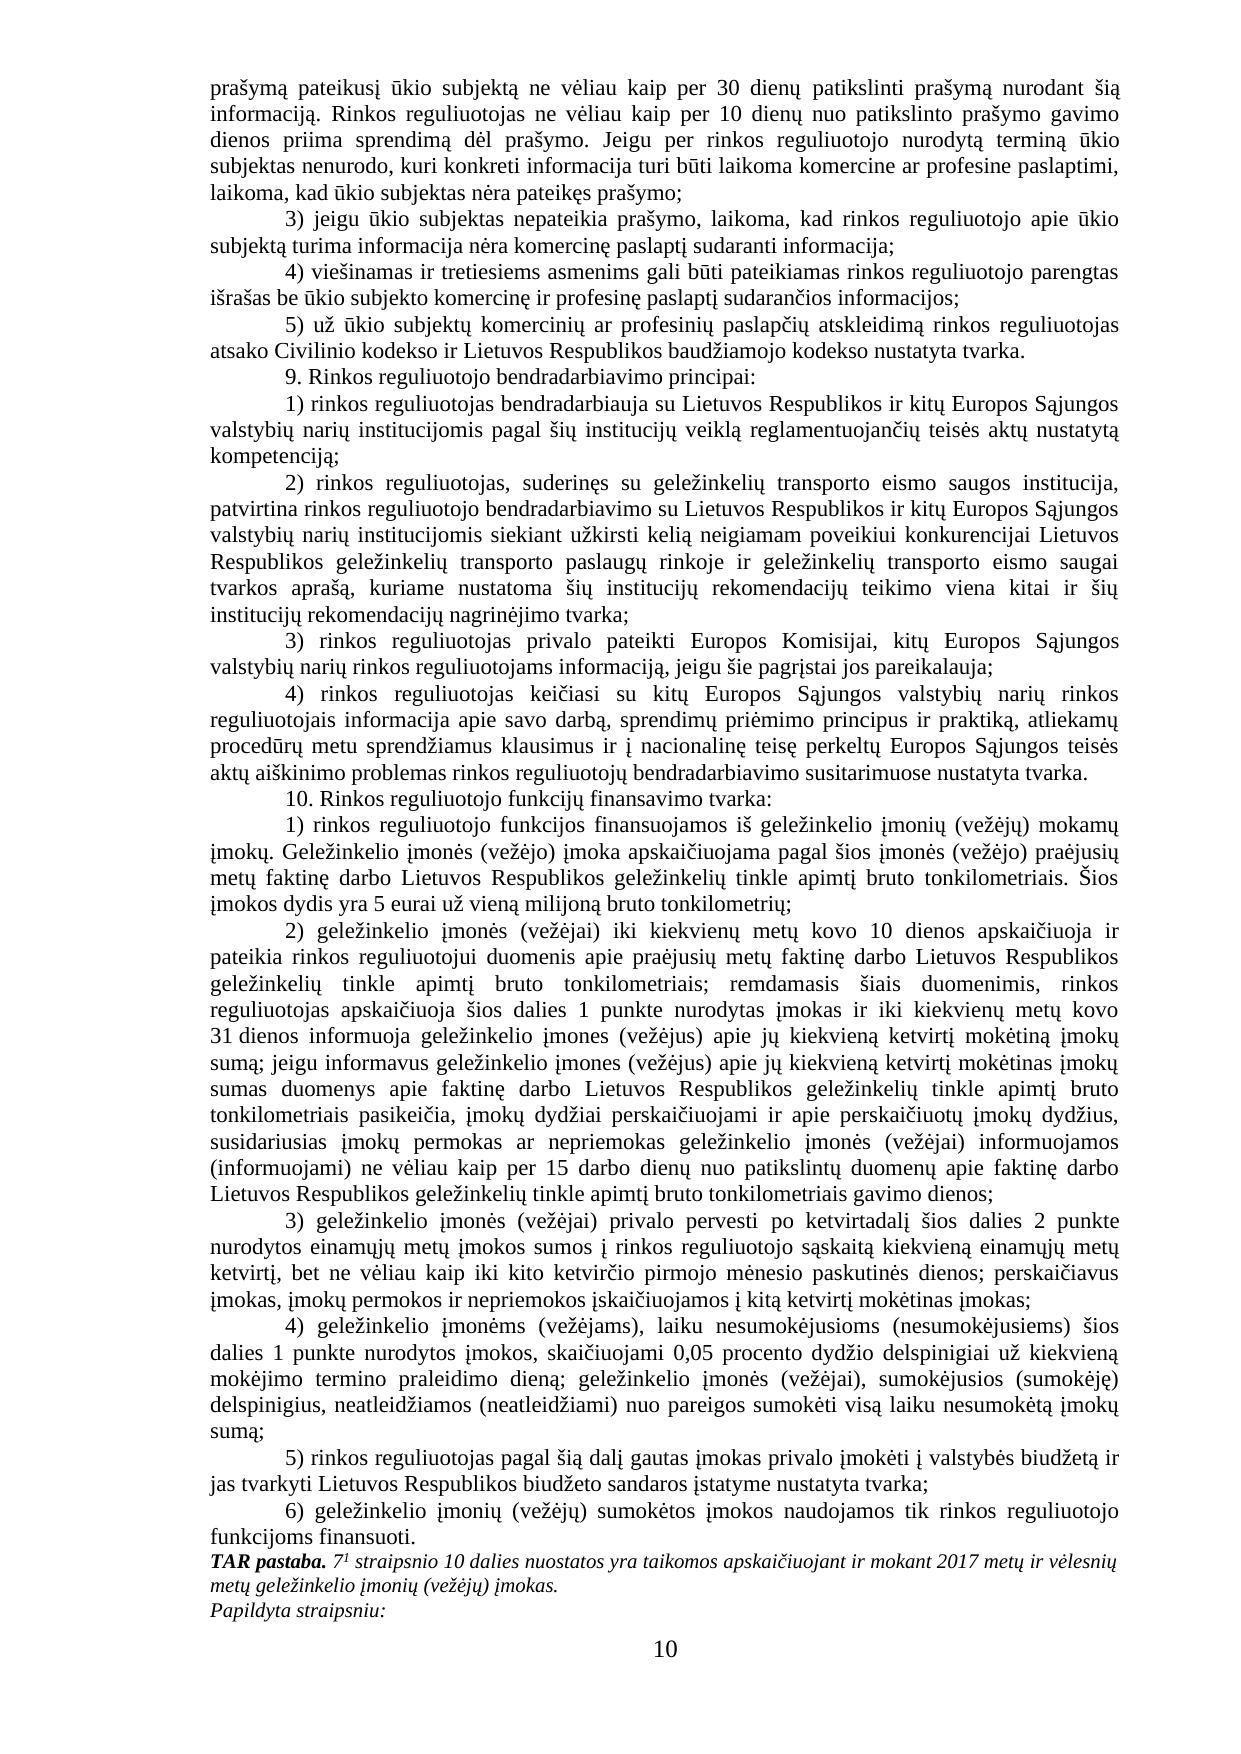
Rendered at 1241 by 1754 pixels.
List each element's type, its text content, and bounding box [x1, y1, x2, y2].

text 5) rinkos reguliuotojas pagal šią dalį gautas įmokas privalo įmokėti į valstybės biudžetą ir jas tvarkyti Lietuvos Respublikos biudžeto sandaros įstatyme nustatyta tvarka; [210, 1444, 1120, 1497]
text 1) rinkos reguliuotojas bendradarbiauja su Lietuvos Respublikos ir kitų Europos Sąjungos valstybių narių institucijomis pagal šių institucijų veiklą reglamentuojančių teisės aktų nustatytą kompetenciją; [210, 390, 1120, 469]
text 5) už ūkio subjektų komercinių ar profesinių paslapčių atskleidimą rinkos reguliuotojas atsako Civilinio kodekso ir Lietuvos Respublikos baudžiamojo kodekso nustatyta tvarka. [210, 311, 1120, 363]
text 4) viešinamas ir tretiesiems asmenims gali būti pateikiamas rinkos reguliuotojo parengtas išrašas be ūkio subjekto komercinę ir profesinę paslaptį sudarančios informacijos; [210, 258, 1120, 311]
text 2) geležinkelio įmonės (vežėjai) iki kiekvienų metų kovo 10 dienos apskaičiuoja ir pateikia rinkos reguliuotojui duomenis apie praėjusių metų faktinę darbo Lietuvos Respublikos geležinkelių tinkle apimtį bruto tonkilometriais; remdamasis šiais duomenimis, rinkos reguliuotojas apskaičiuoja šios dalies 1 punkte nurodytas įmokas ir iki kiekvienų metų kovo 31 dienos informuoja geležinkelio įmones (vežėjus) apie jų kiekvieną ketvirtį mokėtiną įmokų sumą; jeigu informavus geležinkelio įmones (vežėjus) apie jų kiekvieną ketvirtį mokėtinas įmokų sumas duomenys apie faktinę darbo Lietuvos Respublikos geležinkelių tinkle apimtį bruto tonkilometriais pasikeičia, įmokų dydžiai perskaičiuojami ir apie perskaičiuotų įmokų dydžius, susidariusias įmokų permokas ar nepriemokas geležinkelio įmonės (vežėjai) informuojamos (informuojami) ne vėliau kaip per 15 darbo dienų nuo patikslintų duomenų apie faktinę darbo Lietuvos Respublikos geležinkelių tinkle apimtį bruto tonkilometriais gavimo dienos; [210, 917, 1120, 1207]
text 2) rinkos reguliuotojas, suderinęs su geležinkelių transporto eismo saugos institucija, patvirtina rinkos reguliuotojo bendradarbiavimo su Lietuvos Respublikos ir kitų Europos Sąjungos valstybių narių institucijomis siekiant užkirsti kelią neigiamam poveikiui konkurencijai Lietuvos Respublikos geležinkelių transporto paslaugų rinkoje ir geležinkelių transporto eismo saugai tvarkos aprašą, kuriame nustatoma šių institucijų rekomendacijų teikimo viena kitai ir šių institucijų rekomendacijų nagrinėjimo tvarka; [210, 469, 1120, 627]
text TAR pastaba. 71 straipsnio 10 dalies nuostatos yra taikomos apskaičiuojant ir mokant 2017 metų ir vėlesnių metų geležinkelio įmonių (vežėjų) įmokas. [210, 1549, 1120, 1597]
text 1) rinkos reguliuotojo funkcijos finansuojamos iš geležinkelio įmonių (vežėjų) mokamų įmokų. Geležinkelio įmonės (vežėjo) įmoka apskaičiuojama pagal šios įmonės (vežėjo) praėjusių metų faktinę darbo Lietuvos Respublikos geležinkelių tinkle apimtį bruto tonkilometriais. Šios įmokos dydis yra 5 eurai už vieną milijoną bruto tonkilometrių; [210, 811, 1120, 917]
text 10. Rinkos reguliuotojo funkcijų finansavimo tvarka: [210, 785, 1120, 811]
text 4) rinkos reguliuotojas keičiasi su kitų Europos Sąjungos valstybių narių rinkos reguliuotojais informacija apie savo darbą, sprendimų priėmimo principus ir praktiką, atliekamų procedūrų metu sprendžiamus klausimus ir į nacionalinę teisę perkeltų Europos Sąjungos teisės aktų aiškinimo problemas rinkos reguliuotojų bendradarbiavimo susitarimuose nustatyta tvarka. [210, 680, 1120, 785]
text prašymą pateikusį ūkio subjektą ne vėliau kaip per 30 dienų patikslinti prašymą nurodant šią informaciją. Rinkos reguliuotojas ne vėliau kaip per 10 dienų nuo patikslinto prašymo gavimo dienos priima sprendimą dėl prašymo. Jeigu per rinkos reguliuotojo nurodytą terminą ūkio subjektas nenurodo, kuri konkreti informacija turi būti laikoma komercine ar profesine paslaptimi, laikoma, kad ūkio subjektas nėra pateikęs prašymo; [210, 73, 1120, 205]
text 6) geležinkelio įmonių (vežėjų) sumokėtos įmokos naudojamos tik rinkos reguliuotojo funkcijoms finansuoti. [210, 1497, 1120, 1549]
text 3) geležinkelio įmonės (vežėjai) privalo pervesti po ketvirtadalį šios dalies 2 punkte nurodytos einamųjų metų įmokos sumos į rinkos reguliuotojo sąskaitą kiekvieną einamųjų metų ketvirtį, bet ne vėliau kaip iki kito ketvirčio pirmojo mėnesio paskutinės dienos; perskaičiavus įmokas, įmokų permokos ir nepriemokos įskaičiuojamos į kitą ketvirtį mokėtinas įmokas; [210, 1207, 1120, 1312]
text 9. Rinkos reguliuotojo bendradarbiavimo principai: [210, 363, 1120, 390]
text 3) rinkos reguliuotojas privalo pateikti Europos Komisijai, kitų Europos Sąjungos valstybių narių rinkos reguliuotojams informaciją, jeigu šie pagrįstai jos pareikalauja; [210, 627, 1120, 680]
text Papildyta straipsniu: [210, 1597, 1120, 1622]
text 3) jeigu ūkio subjektas nepateikia prašymo, laikoma, kad rinkos reguliuotojo apie ūkio subjektą turima informacija nėra komercinę paslaptį sudaranti informacija; [210, 205, 1120, 258]
text 4) geležinkelio įmonėms (vežėjams), laiku nesumokėjusioms (nesumokėjusiems) šios dalies 1 punkte nurodytos įmokos, skaičiuojami 0,05 procento dydžio delspinigiai už kiekvieną mokėjimo termino praleidimo dieną; geležinkelio įmonės (vežėjai), sumokėjusios (sumokėję) delspinigius, neatleidžiamos (neatleidžiami) nuo pareigos sumokėti visą laiku nesumokėtą įmokų sumą; [210, 1312, 1120, 1444]
